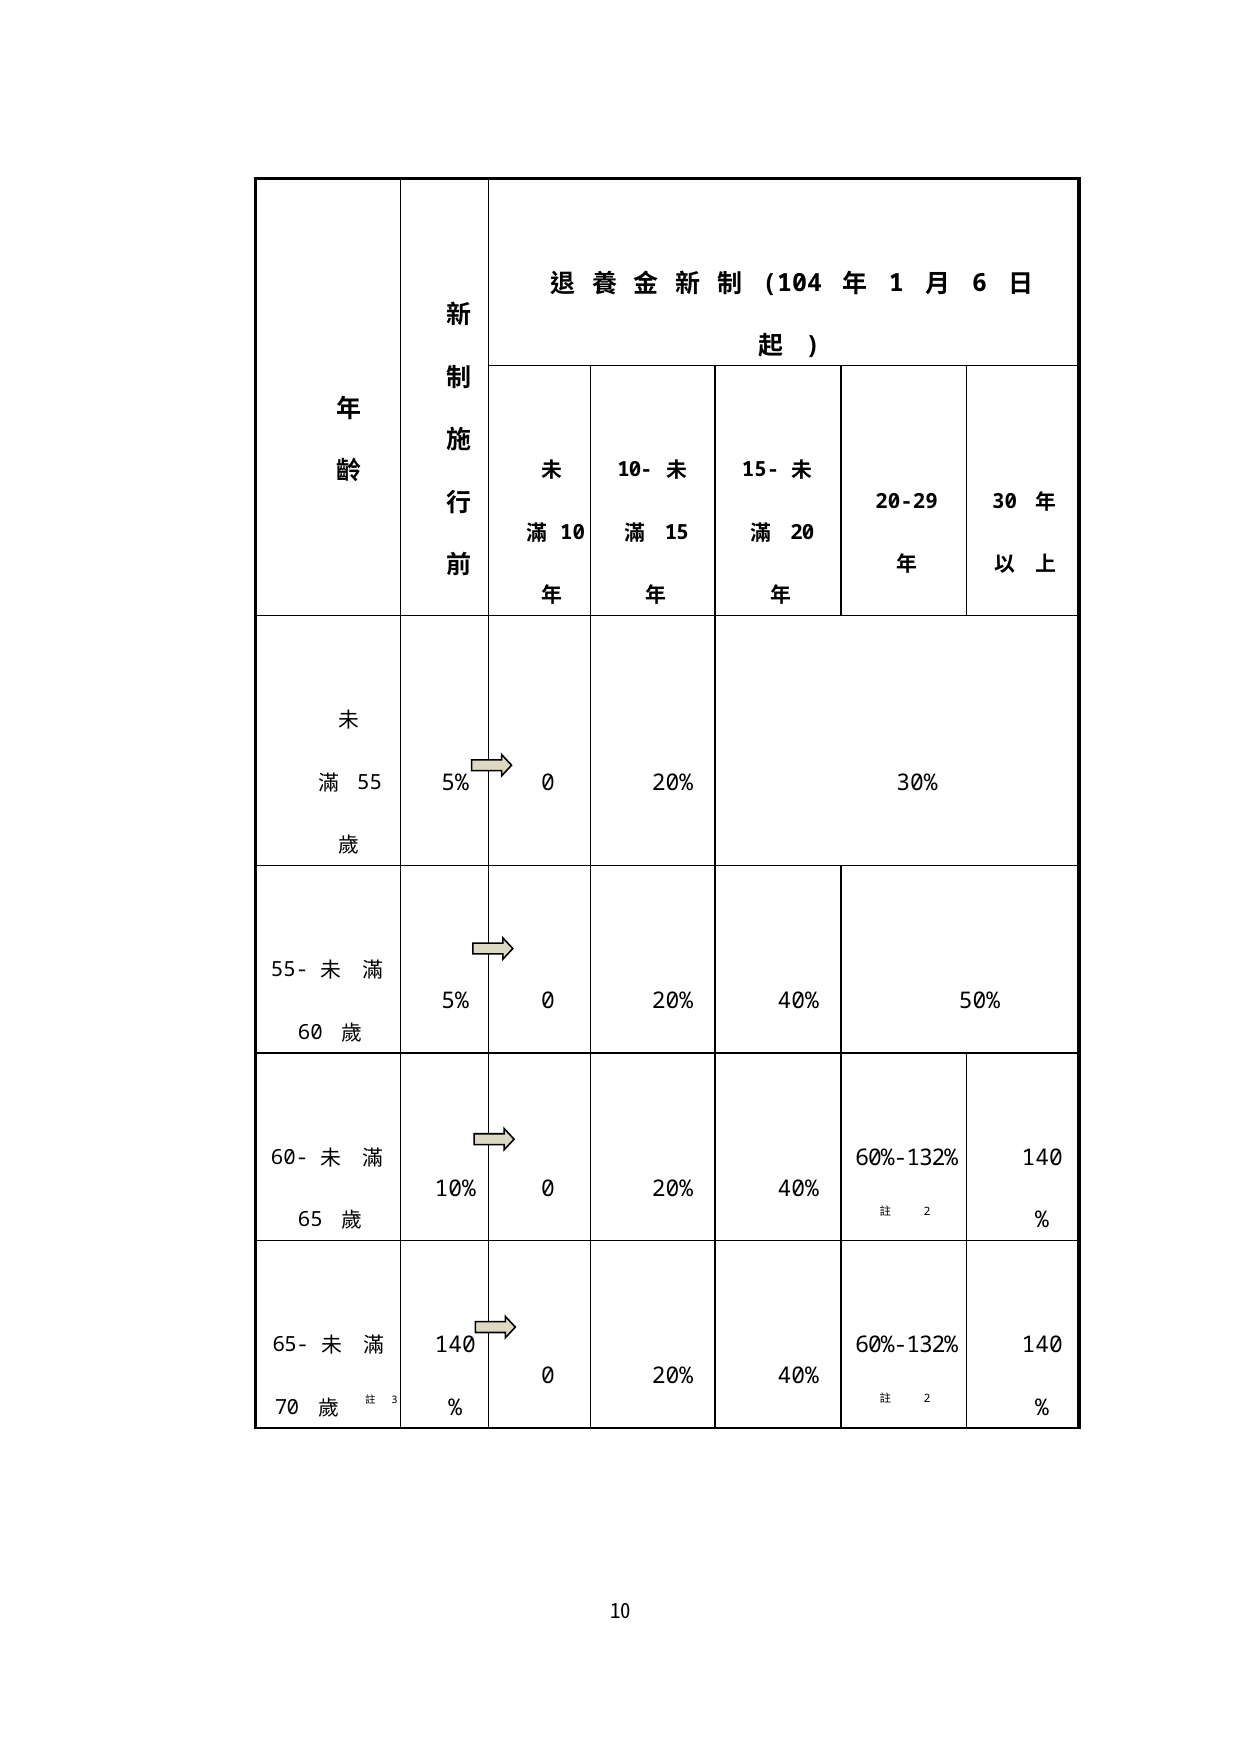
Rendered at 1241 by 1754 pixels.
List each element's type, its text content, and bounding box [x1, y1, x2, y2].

table_cell 30年以上 [967, 366, 1077, 615]
table_cell 55-未滿60歲 [257, 866, 400, 1052]
table_cell 未滿55歲 [257, 616, 400, 865]
table_cell 5% [401, 616, 488, 865]
table_cell 未滿10年 [489, 366, 590, 615]
table_cell 50% [842, 866, 1077, 1052]
table_cell 40% [716, 866, 840, 1052]
table_cell 20-29年 [842, 366, 966, 615]
table_header 退養金新制(104年1月6日起) [489, 180, 1077, 365]
table_cell 15-未滿20年 [716, 366, 840, 615]
table_cell 140% [401, 1241, 488, 1427]
table_cell 60%-132%註2 [842, 1241, 966, 1427]
table_cell 0 [489, 1054, 590, 1240]
table_cell 60-未滿65歲 [257, 1054, 400, 1240]
table_cell 20% [591, 866, 714, 1052]
table_cell 30% [716, 616, 1077, 865]
table_cell 20% [591, 1054, 714, 1240]
table_cell 40% [716, 1241, 840, 1427]
table_cell 20% [591, 616, 714, 865]
table_cell 0 [489, 616, 590, 865]
table_cell 20% [591, 1241, 714, 1427]
table_header 年齡 [257, 180, 400, 615]
table_cell 140% [967, 1054, 1077, 1240]
table_header 新制施行前 [401, 180, 488, 615]
table_cell 140% [967, 1241, 1077, 1427]
table_cell 40% [716, 1054, 840, 1240]
table_cell 65-未滿70歲註3 [257, 1241, 400, 1427]
table_cell 5% [401, 866, 488, 1052]
table_cell 60%-132%註2 [842, 1054, 966, 1240]
table_cell 10% [401, 1054, 488, 1240]
table_cell 10-未滿15年 [591, 366, 714, 615]
table_cell 0 [489, 1241, 590, 1427]
table_cell 0 [489, 866, 590, 1052]
